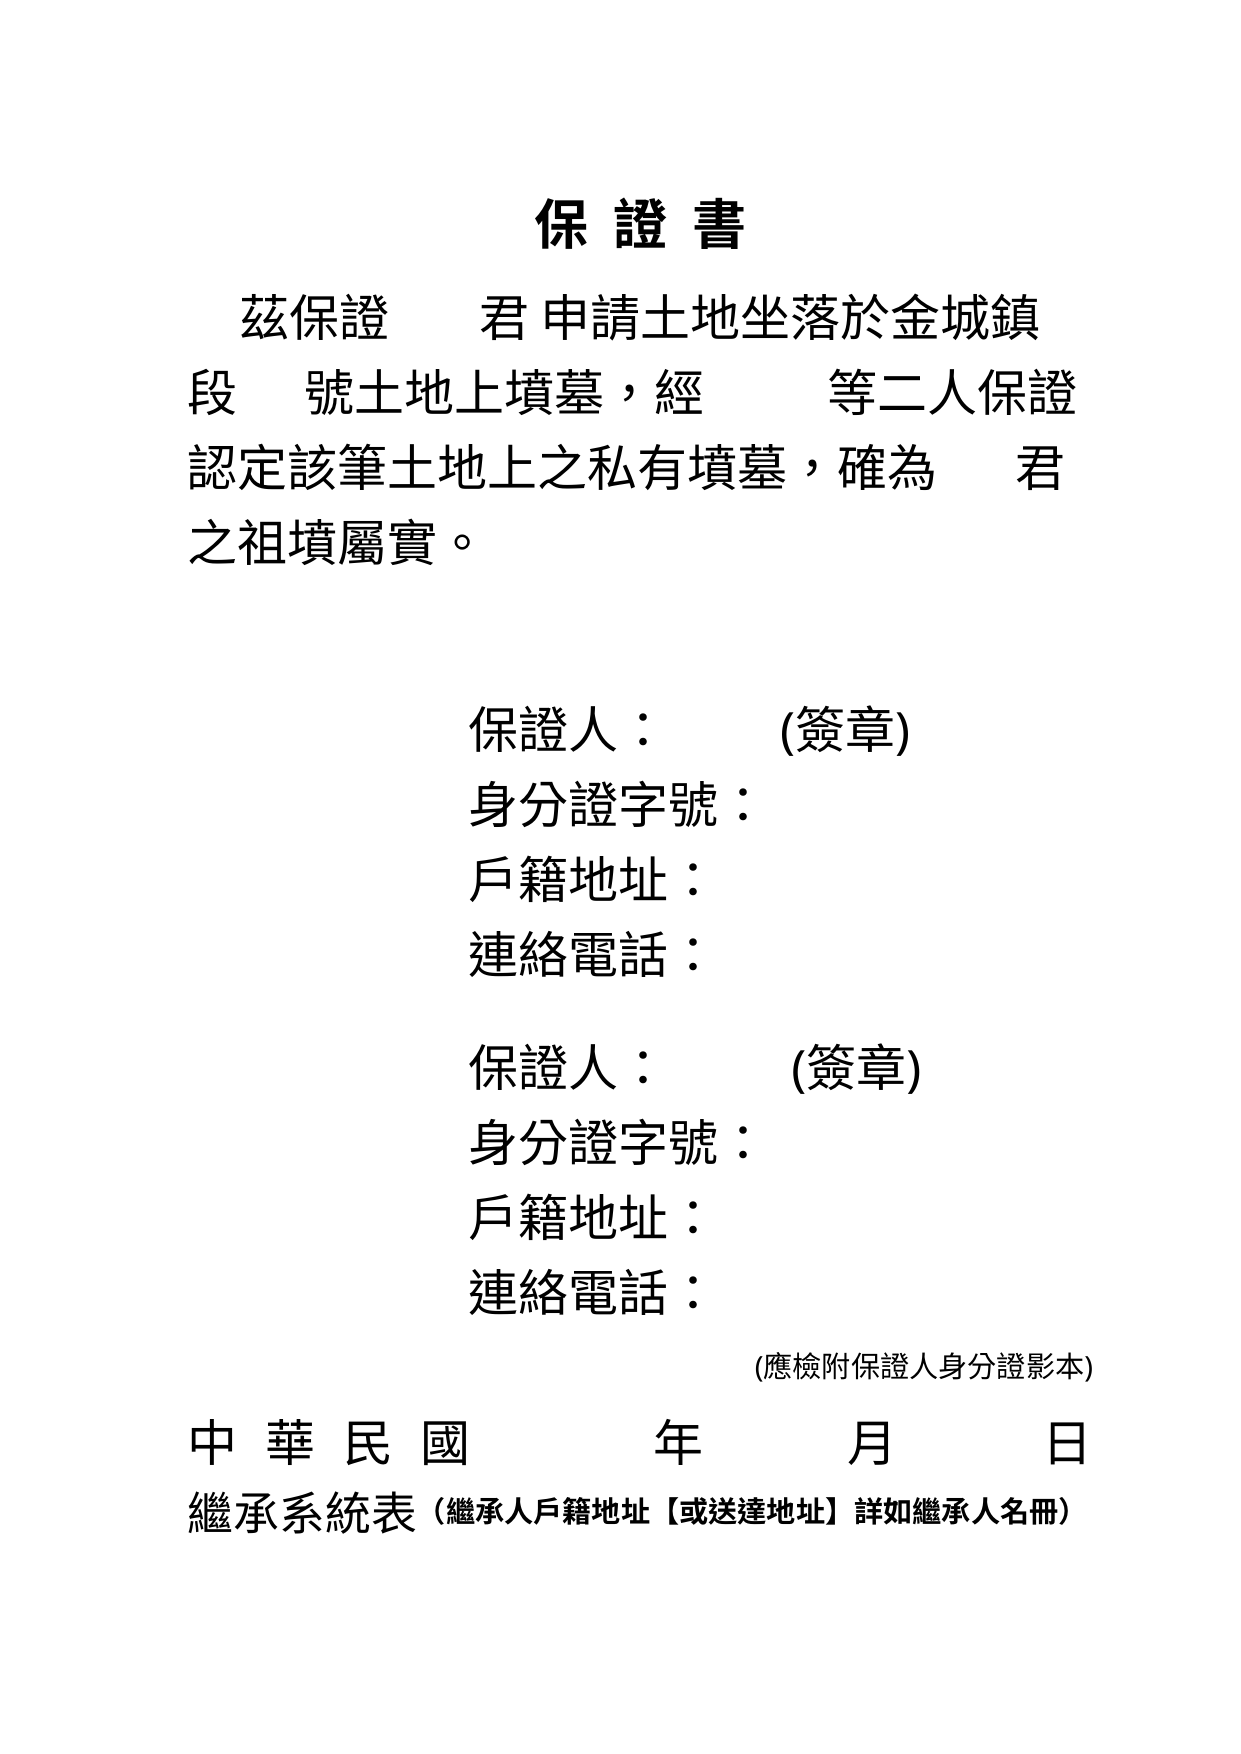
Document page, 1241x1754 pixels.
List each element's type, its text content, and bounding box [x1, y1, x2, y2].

text 戶籍地址： [187, 1177, 1093, 1252]
text 繼承系統表（繼承人戶籍地址【或送達地址】詳如繼承人名冊） [187, 1477, 1093, 1543]
text 身分證字號： [187, 1102, 1093, 1177]
text 連絡電話： [187, 1252, 1093, 1327]
text 茲保證 君 申請土地坐落於金城鎮 段 號土地上墳墓，經 等二人保證認定該筆土地上之私有墳墓，確為 君之祖墳屬實。 [187, 277, 1093, 577]
text 連絡電話： [187, 914, 1093, 989]
text 保證人： (簽章) [187, 1027, 1093, 1102]
text 保證人： (簽章) [187, 689, 1093, 764]
text (應檢附保證人身分證影本) [187, 1327, 1093, 1402]
text 中華民國 年 月 日 [187, 1402, 1093, 1477]
text 保 證 書 [187, 164, 1093, 277]
text 身分證字號： [187, 764, 1093, 839]
text 戶籍地址： [187, 839, 1093, 914]
